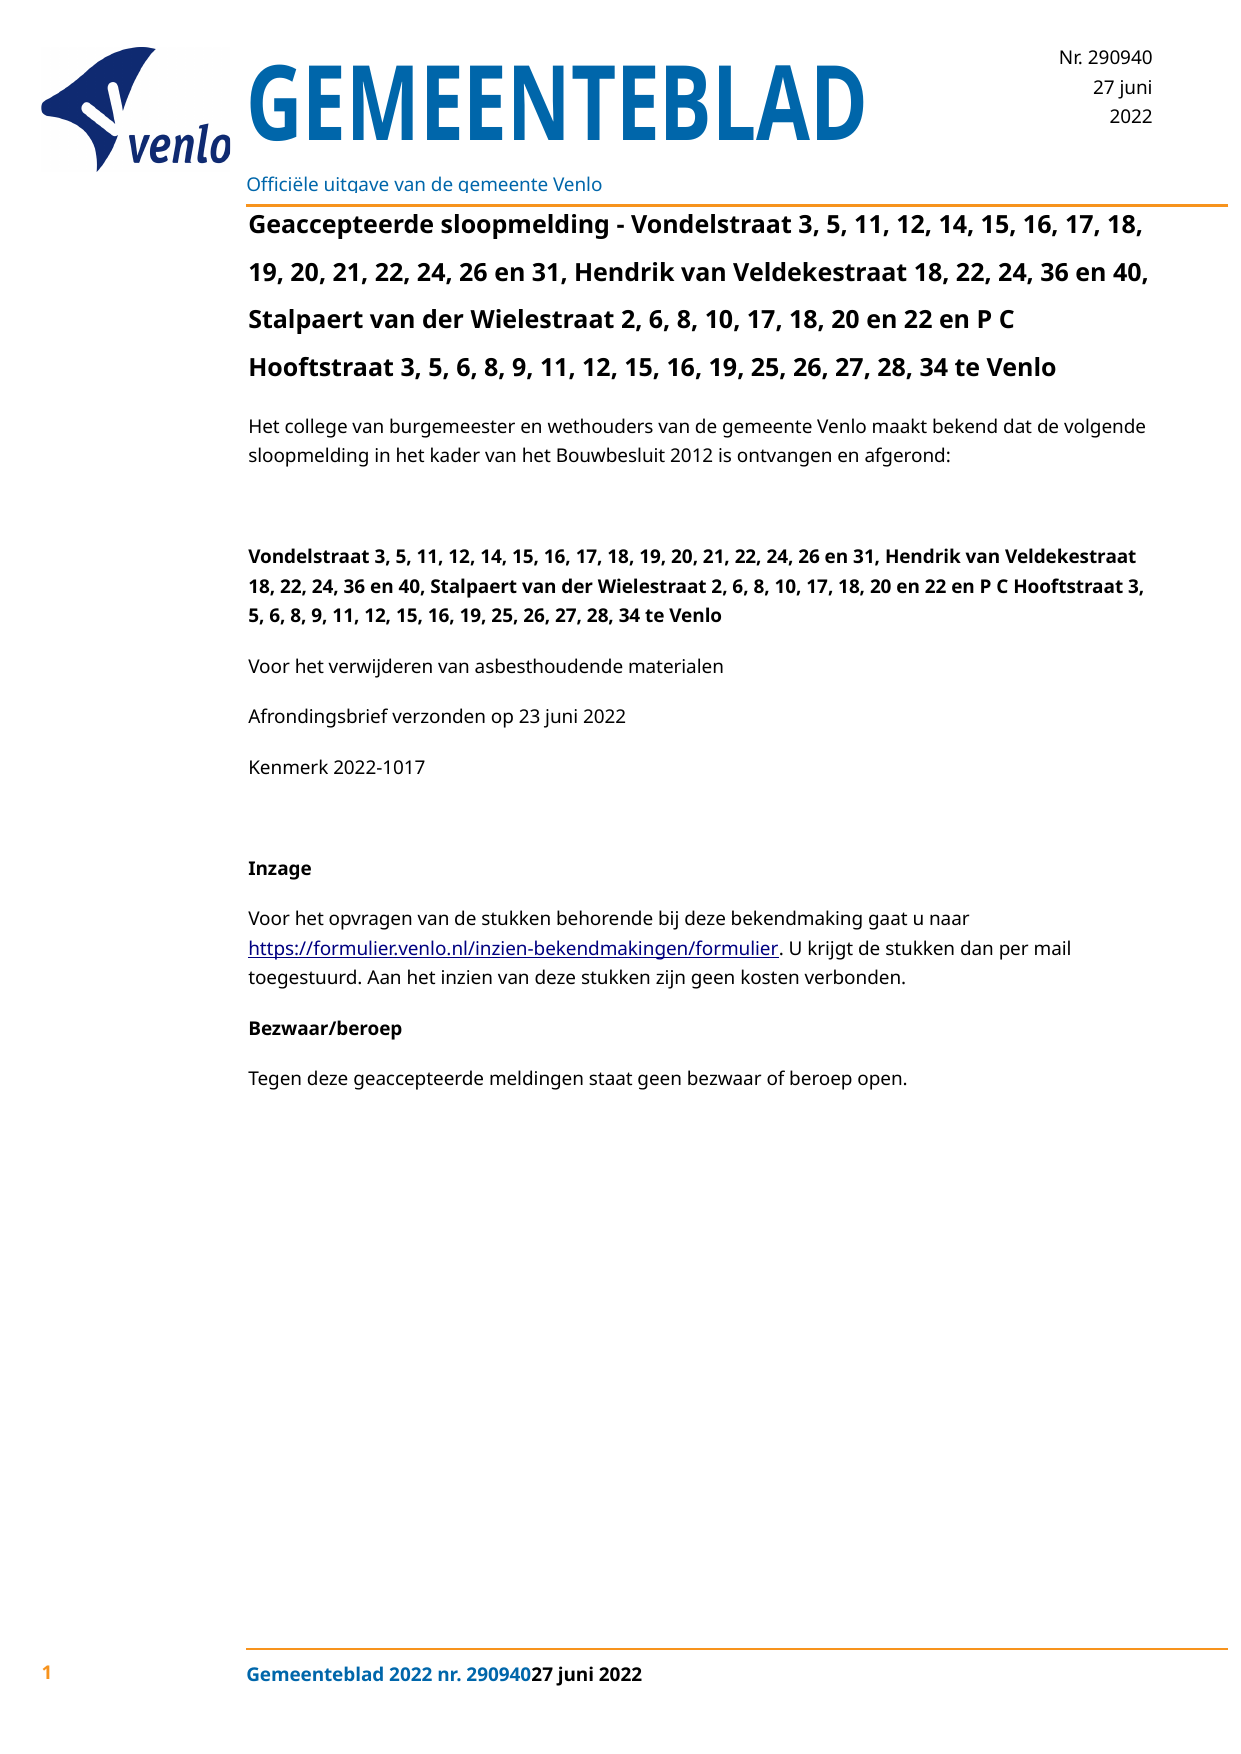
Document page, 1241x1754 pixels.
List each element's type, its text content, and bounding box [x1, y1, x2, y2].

text Bezwaar/beroep [248, 1015, 1152, 1041]
text Vondelstraat 3, 5, 11, 12, 14, 15, 16, 17, 18, 19, 20, 21, 22, 24, 26 en 31, Hendrik van Veldekestraat 18, 22, 24, 36 en 40, Stalpaert van der Wielestraat 2, 6, 8, 10, 17, 18, 20 en 22 en P C Hooftstraat 3, 5, 6, 8, 9, 11, 12, 15, 16, 19, 25, 26, 27, 28, 34 te Venlo [248, 543, 1152, 628]
text Het college van burgemeester en wethouders van de gemeente Venlo maakt bekend dat de volgende sloopmelding in het kader van het Bouwbesluit 2012 is ontvangen en afgerond: [248, 413, 1152, 468]
text Kenmerk 2022-1017 [248, 754, 1152, 780]
text Voor het opvragen van de stukken behorende bij deze bekendmaking gaat u naar https://formulier.venlo.nl/inzien-bekendmakingen/formulier. U krijgt de stukken dan per mail toegestuurd. Aan het inzien van deze stukken zijn geen kosten verbonden. [248, 905, 1152, 990]
text Tegen deze geaccepteerde meldingen staat geen bezwaar of beroep open. [248, 1065, 1152, 1091]
text Voor het verwijderen van asbesthoudende materialen [248, 653, 1152, 679]
text Afrondingsbrief verzonden op 23 juni 2022 [248, 703, 1152, 729]
text Inzage [248, 855, 1152, 881]
text Geaccepteerde sloopmelding - Vondelstraat 3, 5, 11, 12, 14, 15, 16, 17, 18, 19, 20, 21, 22, 24, 26 en 31, Hendrik van Veldekestraat 18, 22, 24, 36 en 40, Stalpaert van der Wielestraat 2, 6, 8, 10, 17, 18, 20 en 22 en P C Hooftstraat 3, 5, 6, 8, 9, 11, 12, 15, 16, 19, 25, 26, 27, 28, 34 te Venlo [248, 207, 1152, 384]
picture [41, 47, 231, 172]
